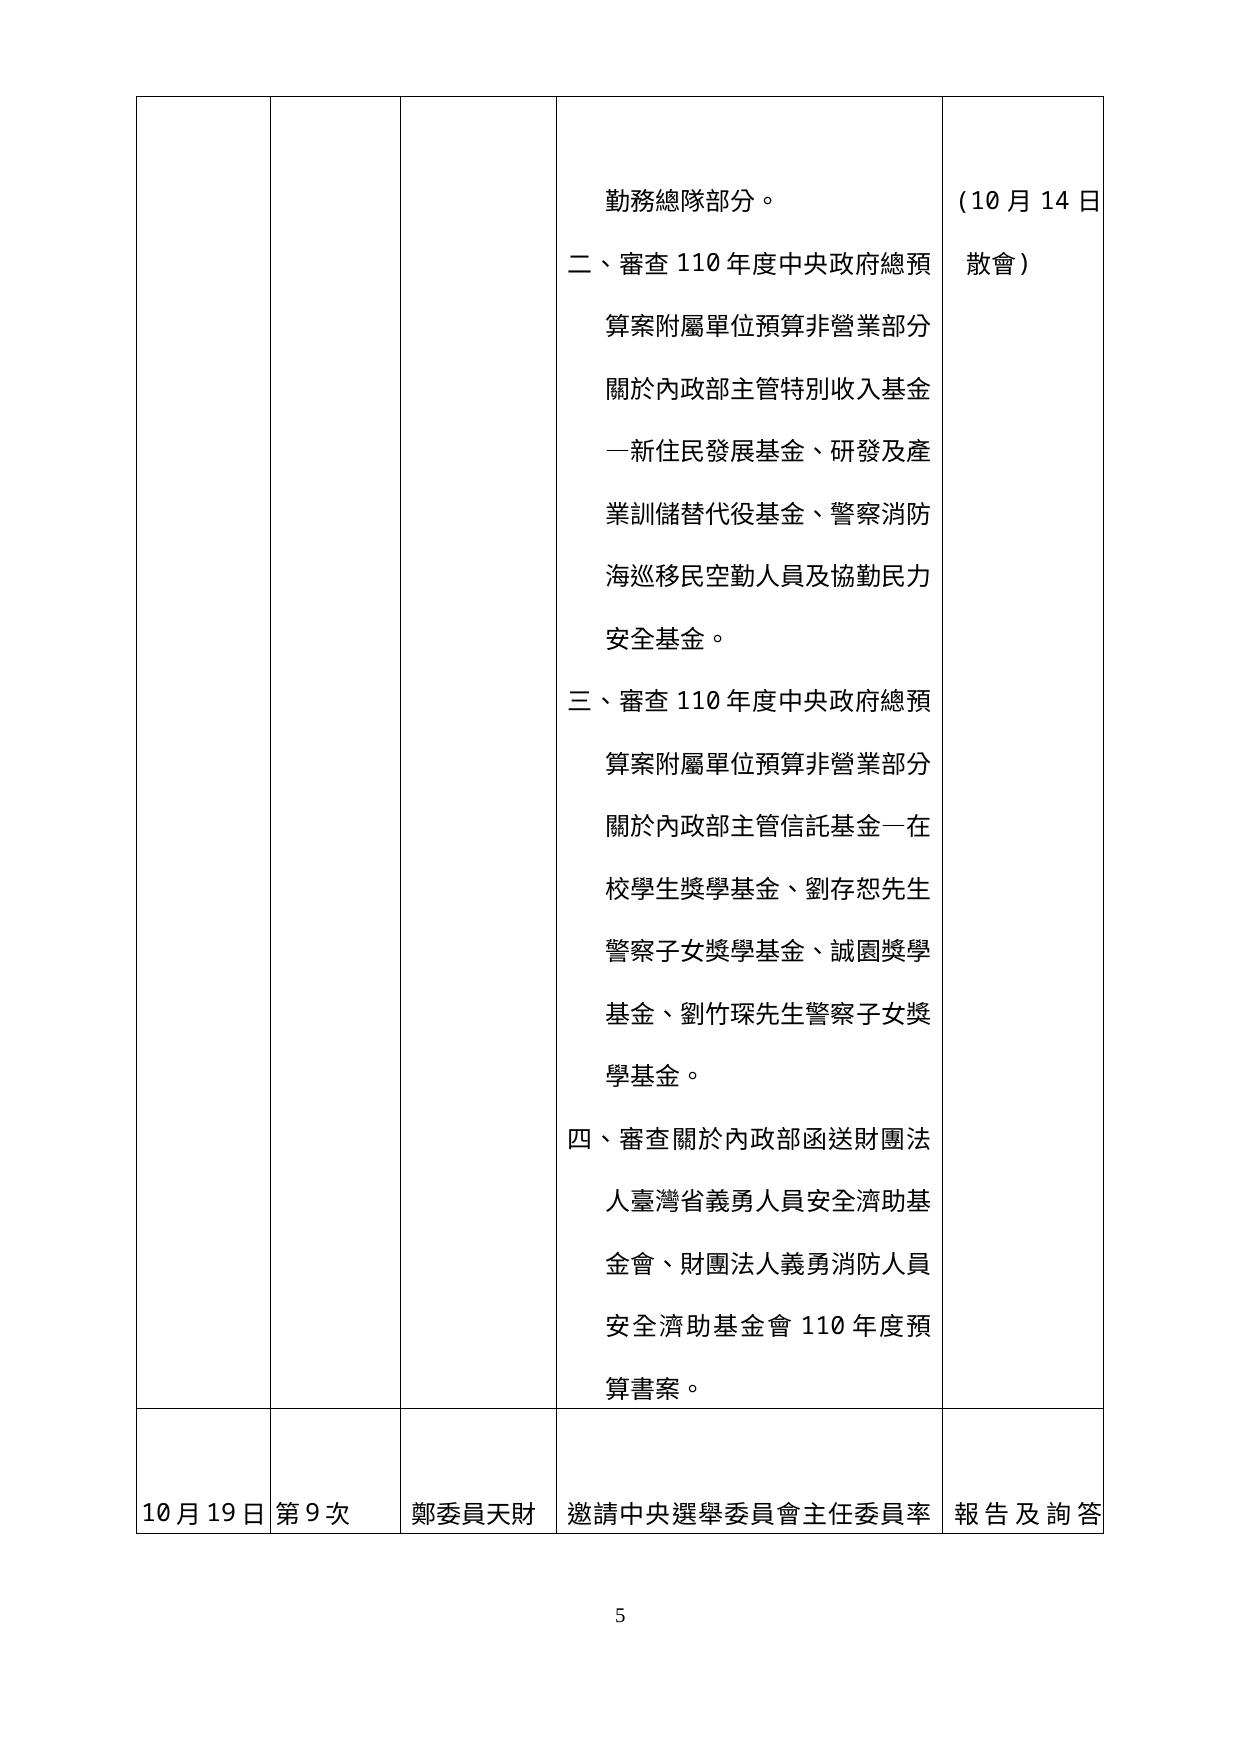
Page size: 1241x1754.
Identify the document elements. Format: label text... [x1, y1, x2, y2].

table_cell 鄭委員天財 [401, 1409, 556, 1533]
table_cell [271, 97, 400, 1408]
table_cell 報告及詢答 [943, 1409, 1103, 1533]
table_cell 勤務總隊部分。 二、審查110年度中央政府總預算案附屬單位預算非營業部分關於內政部主管特別收入基金—新住民發展基金、研發及產業訓儲替代役基金、警察消防海巡移民空勤人員及協勤民力安全基金。 三、審查110年度中央政府總預算案附屬單位預算非營業部分關於內政部主管信託基金—在校學生獎學基金、劉存恕先生警察子女獎學基金、誠園獎學基金、劉竹琛先生警察子女獎學基金。 四、審查關於內政部函送財團法人臺灣省義勇人員安全濟助基金會、財團法人義勇消防人員安全濟助基金會110年度預算書案。 [557, 97, 942, 1408]
table_cell 10月19日 [137, 1409, 270, 1533]
table_cell [401, 97, 556, 1408]
table_cell [137, 97, 270, 1408]
table_cell 第9次 [271, 1409, 400, 1533]
table_cell (10月14日散會) [943, 97, 1103, 1408]
table_cell 邀請中央選舉委員會主任委員率 [557, 1409, 942, 1533]
